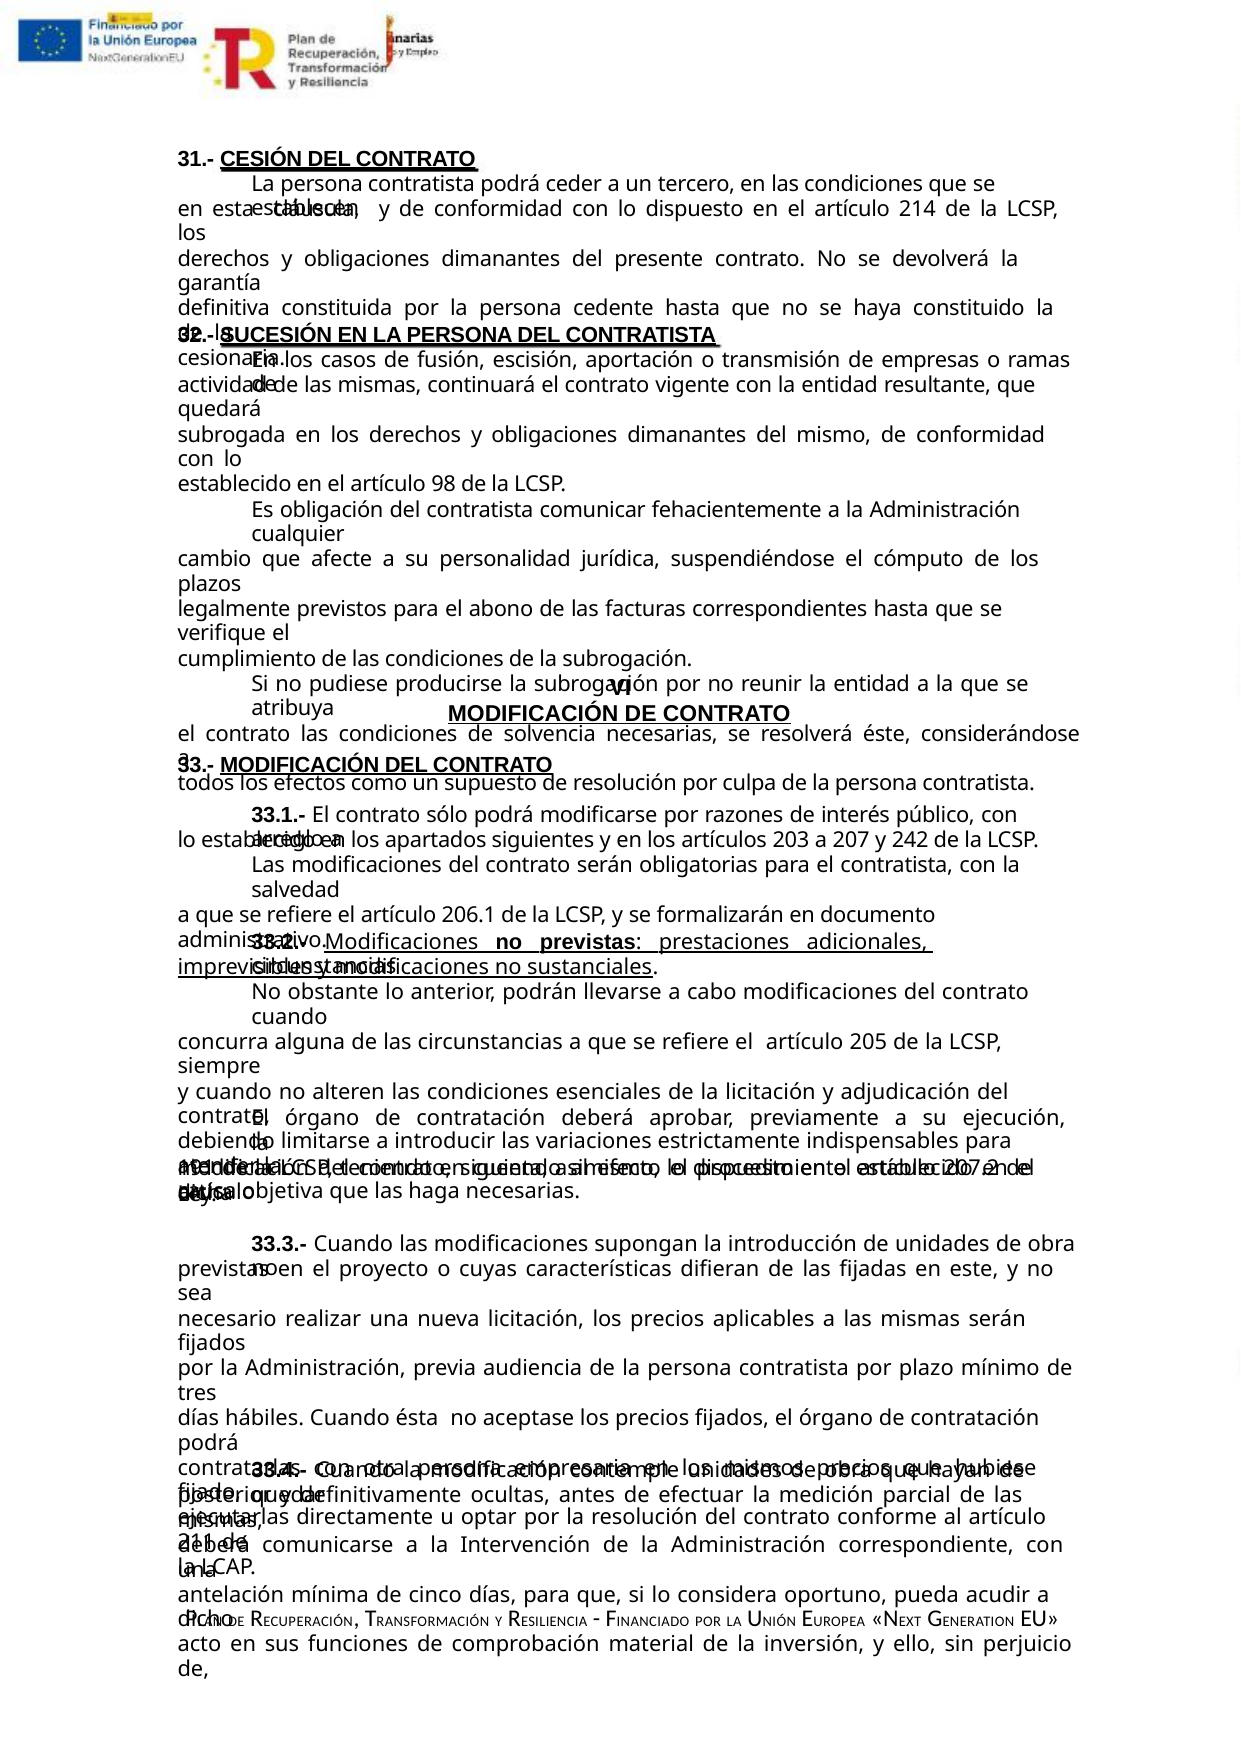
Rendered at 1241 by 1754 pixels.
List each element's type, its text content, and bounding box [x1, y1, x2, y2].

text subrogada en los derechos y obligaciones dimanantes del mismo, de conformidad con lo [177, 422, 1088, 471]
text 191 de la LCSP, teniendo en cuenta, asimismo, lo dispuesto en el artículo 207.2 de dicha [177, 1156, 1088, 1205]
text PLAN DE RECUPERACIÓN, TRANSFORMACIÓN Y RESILIENCIA - FINANCIADO POR LA UNIÓN EUROPEA «NEXT GENERATION EU» [185, 1604, 1083, 1632]
text a que se refiere el artículo 206.1 de la LCSP, y se formalizarán en documento administrativo. [177, 903, 1088, 952]
text Es obligación del contratista comunicar fehacientemente a la Administración cualquier [251, 497, 1088, 546]
text establecido en el artículo 98 de la LCSP. [177, 472, 1088, 497]
text En los casos de fusión, escisión, aportación o transmisión de empresas o ramas de [251, 348, 1088, 373]
text todos los efectos como un supuesto de resolución por culpa de la persona contratista. [177, 771, 1088, 796]
text 33.3.- Cuando las modificaciones supongan la introducción de unidades de obra no [251, 1232, 1088, 1257]
text y cuando no alteren las condiciones esenciales de la licitación y adjudicación del contrato, [177, 1079, 1088, 1128]
text deberá comunicarse a la Intervención de la Administración correspondiente, con una [177, 1533, 1088, 1582]
text previstas en el proyecto o cuyas características difieran de las fijadas en este, y no sea [177, 1257, 1088, 1306]
text 33.4.- Cuando la modificación contemple unidades de obra que hayan de quedar [251, 1458, 1088, 1483]
text necesario realizar una nueva licitación, los precios aplicables a las mismas serán fijados [177, 1306, 1088, 1355]
text el contrato las condiciones de solvencia necesarias, se resolverá éste, considerándose a [177, 721, 1088, 770]
text 33.2.- Modificaciones no previstas: prestaciones adicionales, circunstancias [251, 930, 1088, 979]
text imprevisibles y modificaciones no sustanciales. [177, 955, 659, 979]
text lo establecido en los apartados siguientes y en los artículos 203 a 207 y 242 de la LCSP. [177, 828, 1088, 852]
text días hábiles. Cuando ésta no aceptase los precios fijados, el órgano de contratación podrá [177, 1406, 1088, 1455]
text Ley. [177, 1181, 243, 1206]
text MODIFICACIÓN DE CONTRATO [448, 701, 817, 727]
text antelación mínima de cinco días, para que, si lo considera oportuno, pueda acudir a dicho [177, 1583, 1088, 1632]
text Las modificaciones del contrato serán obligatorias para el contratista, con la salvedad [251, 853, 1088, 902]
text derechos y obligaciones dimanantes del presente contrato. No se devolverá la garantía [177, 246, 1088, 295]
text debiendo limitarse a introducir las variaciones estrictamente indispensables para atender la [177, 1129, 1088, 1156]
text en esta cláusula, y de conformidad con lo dispuesto en el artículo 214 de la LCSP, los [177, 197, 1088, 246]
text VI [609, 675, 637, 700]
text contratarlas con otra persona empresaria en los mismos precios que hubiese fijado, [177, 1456, 1088, 1483]
text legalmente previstos para el abono de las facturas correspondientes hasta que se verifique el [177, 597, 1088, 646]
text concurra alguna de las circunstancias a que se refiere el artículo 205 de la LCSP, siempre [177, 1030, 1088, 1079]
text cambio que afecte a su personalidad jurídica, suspendiéndose el cómputo de los plazos [177, 547, 1088, 596]
text El órgano de contratación deberá aprobar, previamente a su ejecución, la [251, 1106, 1088, 1155]
text 33.1.- El contrato sólo podrá modificarse por razones de interés público, con arreglo a [251, 803, 1088, 828]
text cesionaria. [177, 346, 1088, 370]
text por la Administración, previa audiencia de la persona contratista por plazo mínimo de tres [177, 1356, 1088, 1405]
text 32.- SUCESIÓN EN LA PERSONA DEL CONTRATISTA [177, 322, 746, 347]
text acto en sus funciones de comprobación material de la inversión, y ello, sin perjuicio de, [177, 1632, 1088, 1681]
text cumplimiento de las condiciones de la subrogación. [177, 646, 1088, 671]
text 33.- MODIFICACIÓN DEL CONTRATO [177, 752, 579, 777]
text posterior y definitivamente ocultas, antes de efectuar la medición parcial de las mismas, [177, 1483, 1088, 1532]
text Si no pudiese producirse la subrogación por no reunir la entidad a la que se atribuya [251, 672, 1088, 721]
text actividad de las mismas, continuará el contrato vigente con la entidad resultante, que quedará [177, 373, 1088, 422]
text 31.- CESIÓN DEL CONTRATO [177, 146, 502, 171]
text La persona contratista podrá ceder a un tercero, en las condiciones que se establecen [251, 172, 1088, 197]
text definitiva constituida por la persona cedente hasta que no se haya constituido la de la [177, 296, 1088, 345]
text No obstante lo anterior, podrán llevarse a cabo modificaciones del contrato cuando [251, 980, 1088, 1029]
